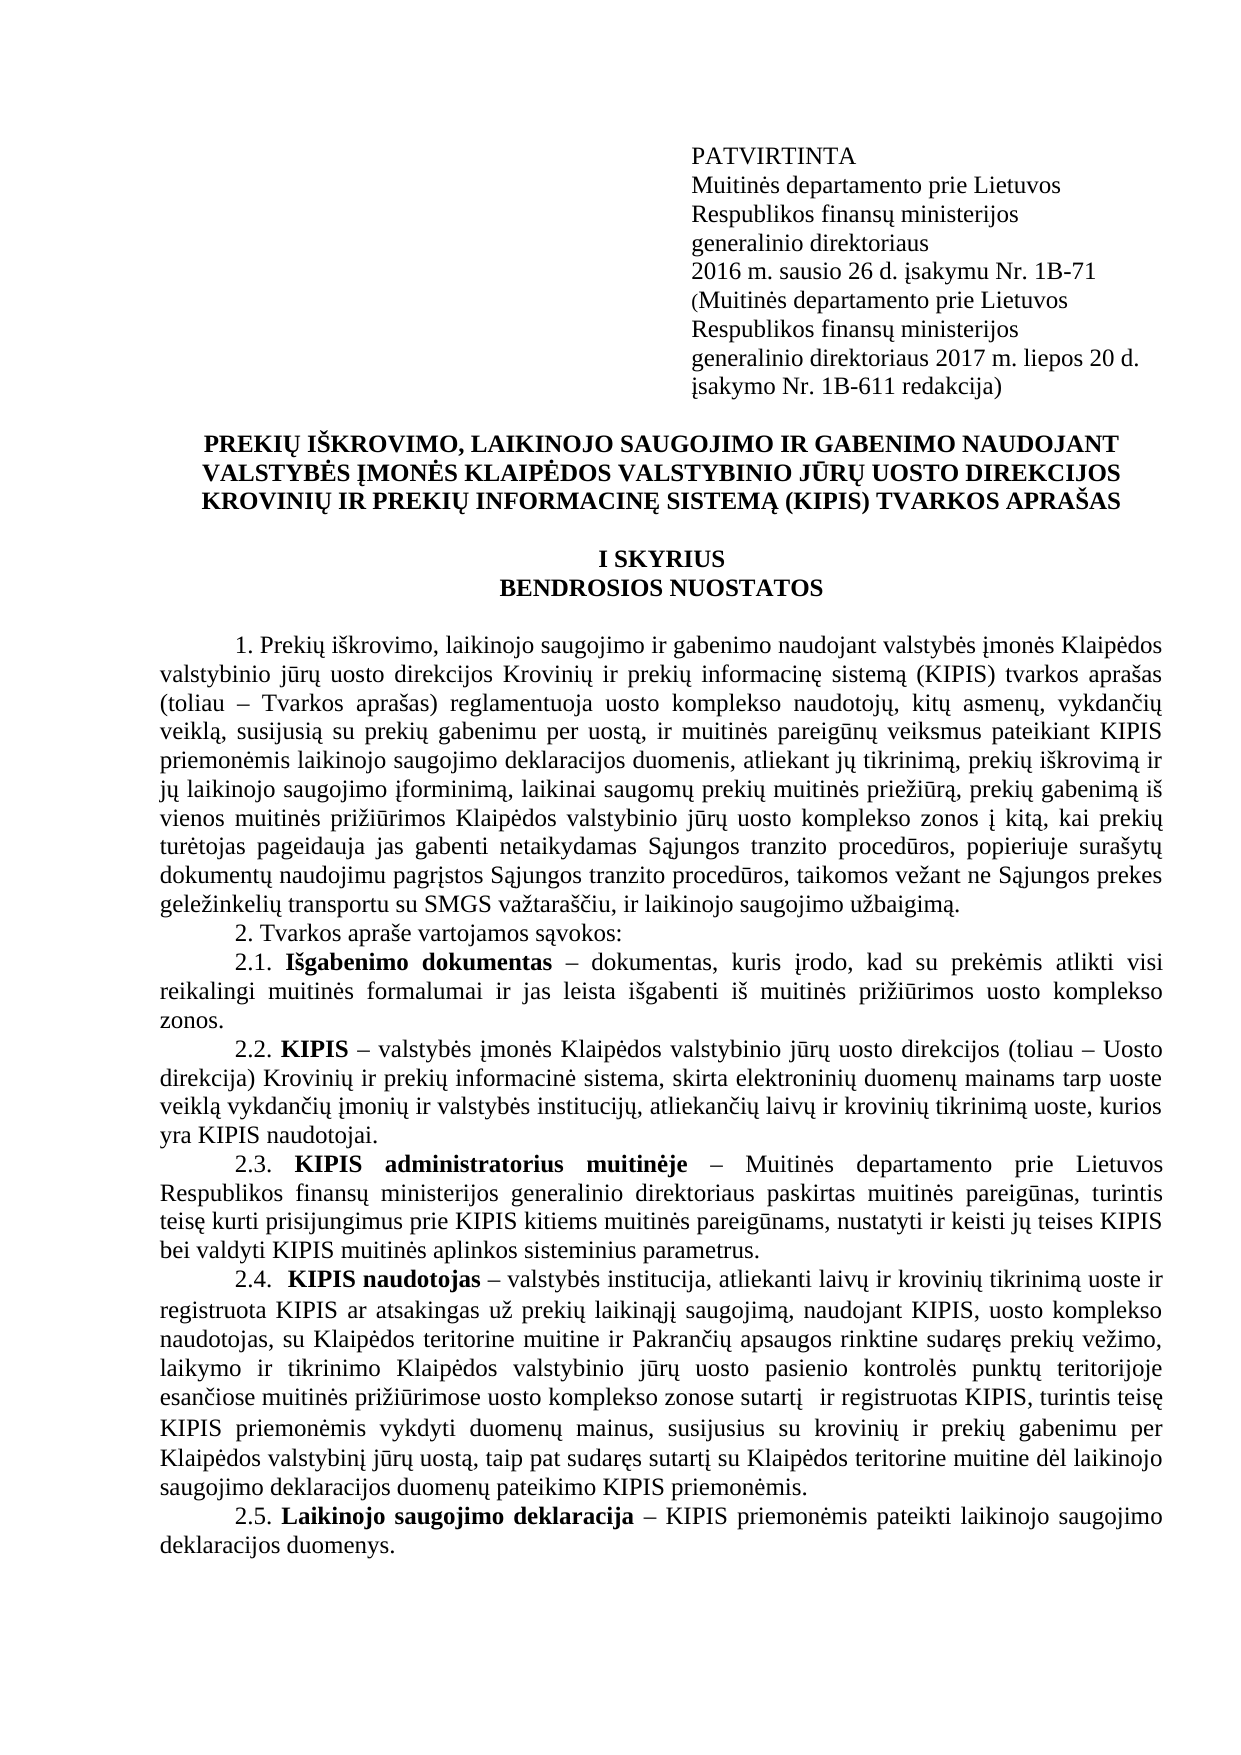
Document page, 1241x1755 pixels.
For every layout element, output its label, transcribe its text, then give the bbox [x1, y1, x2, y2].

text 2.4. KIPIS naudotojas – valstybės institucija, atliekanti laivų ir krovinių tikrinimą uoste ir registruota KIPIS ar atsakingas už prekių laikinąjį saugojimą, naudojant KIPIS, uosto komplekso naudotojas, su Klaipėdos teritorine muitine ir Pakrančių apsaugos rinktine sudaręs prekių vežimo, laikymo ir tikrinimo Klaipėdos valstybinio jūrų uosto pasienio kontrolės punktų teritorijoje esančiose muitinės prižiūrimose uosto komplekso zonose sutartį ir registruotas KIPIS, turintis teisę KIPIS priemonėmis vykdyti duomenų mainus, susijusius su krovinių ir prekių gabenimu per Klaipėdos valstybinį jūrų uostą, taip pat sudaręs sutartį su Klaipėdos teritorine muitine dėl laikinojo saugojimo deklaracijos duomenų pateikimo KIPIS priemonėmis. [159, 1264, 1163, 1501]
text (Muitinės departamento prie Lietuvos [691, 285, 1163, 314]
text 1. Prekių iškrovimo, laikinojo saugojimo ir gabenimo naudojant valstybės įmonės Klaipėdos valstybinio jūrų uosto direkcijos Krovinių ir prekių informacinę sistemą (KIPIS) tvarkos aprašas (toliau – Tvarkos aprašas) reglamentuoja uosto komplekso naudotojų, kitų asmenų, vykdančių veiklą, susijusią su prekių gabenimu per uostą, ir muitinės pareigūnų veiksmus pateikiant KIPIS priemonėmis laikinojo saugojimo deklaracijos duomenis, atliekant jų tikrinimą, prekių iškrovimą ir jų laikinojo saugojimo įforminimą, laikinai saugomų prekių muitinės priežiūrą, prekių gabenimą iš vienos muitinės prižiūrimos Klaipėdos valstybinio jūrų uosto komplekso zonos į kitą, kai prekių turėtojas pageidauja jas gabenti netaikydamas Sąjungos tranzito procedūros, popieriuje surašytų dokumentų naudojimu pagrįstos Sąjungos tranzito procedūros, taikomos vežant ne Sąjungos prekes geležinkelių transportu su SMGS važtaraščiu, ir laikinojo saugojimo užbaigimą. [159, 630, 1163, 918]
text PATVIRTINTA [691, 141, 1163, 170]
text 2.5. Laikinojo saugojimo deklaracija – KIPIS priemonėmis pateikti laikinojo saugojimo deklaracijos duomenys. [159, 1501, 1163, 1559]
text BENDROSIOS NUOSTATOS [159, 573, 1163, 601]
text PREKIŲ IŠKROVIMO, LAIKINOJO SAUGOJIMO IR GABENIMO NAUDOJANT VALSTYBĖS ĮMONĖS KLAIPĖDOS VALSTYBINIO JŪRŲ UOSTO DIREKCIJOS KROVINIŲ IR PREKIŲ INFORMACINĘ SISTEMĄ (KIPIS) TVARKOS APRAŠAS [159, 429, 1163, 515]
text generalinio direktoriaus 2017 m. liepos 20 d. [691, 343, 1163, 371]
text generalinio direktoriaus [691, 228, 1163, 256]
text Muitinės departamento prie Lietuvos [691, 170, 1163, 199]
text 2016 m. sausio 26 d. įsakymu Nr. 1B-71 [691, 256, 1163, 285]
text Respublikos finansų ministerijos [691, 314, 1163, 343]
text 2. Tvarkos apraše vartojamos sąvokos: [234, 918, 1163, 946]
text įsakymo Nr. 1B-611 redakcija) [691, 371, 1163, 400]
text 2.1. Išgabenimo dokumentas – dokumentas, kuris įrodo, kad su prekėmis atlikti visi reikalingi muitinės formalumai ir jas leista išgabenti iš muitinės prižiūrimos uosto komplekso zonos. [159, 946, 1163, 1034]
text 2.3. KIPIS administratorius muitinėje – Muitinės departamento prie Lietuvos Respublikos finansų ministerijos generalinio direktoriaus paskirtas muitinės pareigūnas, turintis teisę kurti prisijungimus prie KIPIS kitiems muitinės pareigūnams, nustatyti ir keisti jų teises KIPIS bei valdyti KIPIS muitinės aplinkos sisteminius parametrus. [159, 1149, 1163, 1264]
text 2.2. KIPIS – valstybės įmonės Klaipėdos valstybinio jūrų uosto direkcijos (toliau – Uosto direkcija) Krovinių ir prekių informacinė sistema, skirta elektroninių duomenų mainams tarp uoste veiklą vykdančių įmonių ir valstybės institucijų, atliekančių laivų ir krovinių tikrinimą uoste, kurios yra KIPIS naudotojai. [159, 1034, 1163, 1149]
text I SKYRIUS [159, 544, 1163, 573]
text Respublikos finansų ministerijos [691, 199, 1163, 228]
